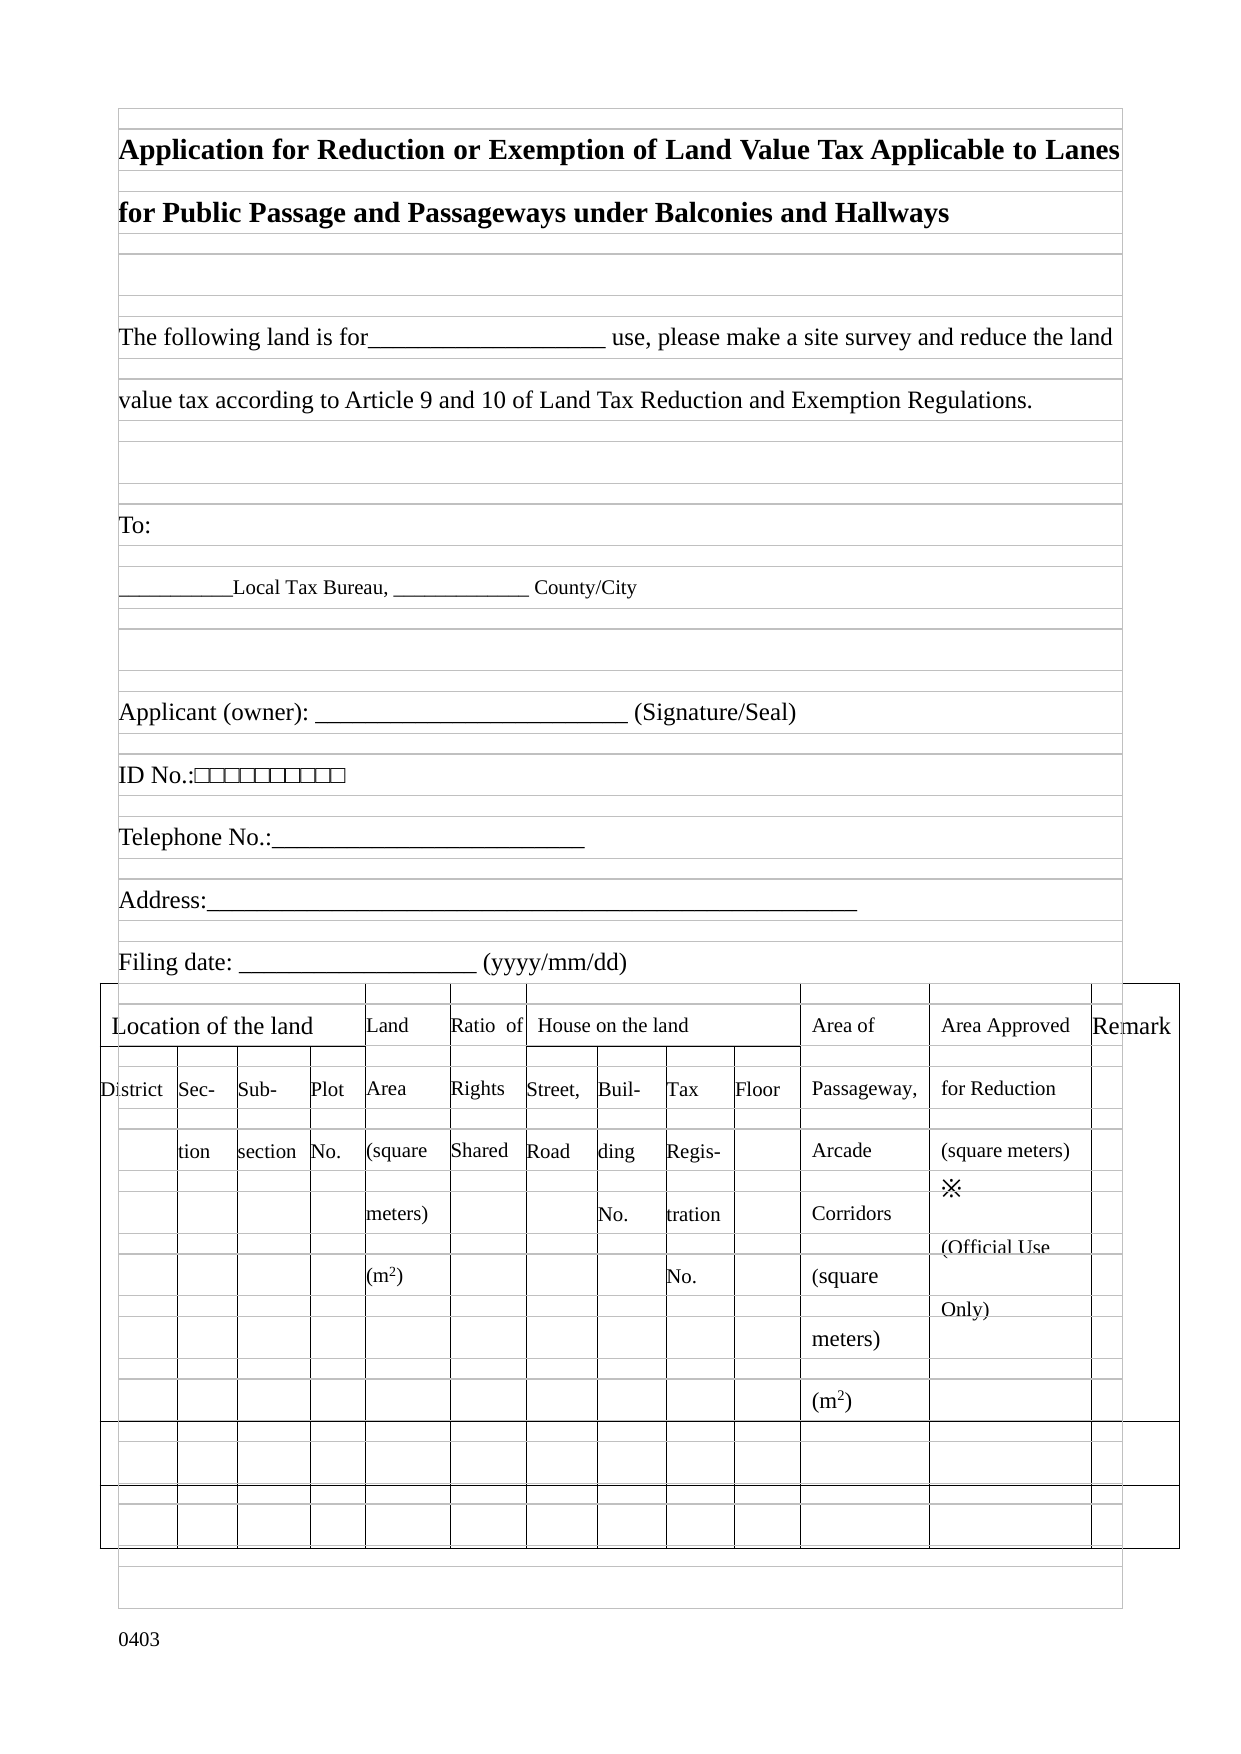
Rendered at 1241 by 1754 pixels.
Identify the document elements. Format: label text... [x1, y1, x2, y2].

table_cell [598, 1380, 666, 1420]
table_cell No. [598, 1192, 666, 1233]
table_cell [311, 1192, 365, 1233]
table_cell [238, 1442, 310, 1483]
table_header meters) [801, 1317, 929, 1358]
text [119, 921, 1122, 941]
table_cell [735, 1171, 800, 1191]
table_header [451, 1171, 526, 1191]
table_header [366, 1234, 450, 1253]
table_cell [119, 1486, 177, 1503]
table_cell [527, 1047, 597, 1066]
table_header Area Approved for Reduction (square meters) (Official Use Only) [930, 1171, 1091, 1191]
table_cell [667, 1359, 734, 1378]
table_header Remark [1092, 1046, 1122, 1066]
table_cell [527, 1442, 597, 1483]
table_header [801, 1046, 929, 1066]
table_header Remark [1092, 1005, 1122, 1045]
table_cell [101, 1486, 118, 1548]
table_cell [598, 1422, 666, 1441]
table_cell District [119, 1234, 177, 1253]
text [119, 359, 1122, 378]
table_cell [178, 1486, 237, 1503]
table_header Arcade [801, 1130, 929, 1170]
text Address:____________________________________________________ [119, 880, 1122, 920]
table_header Remark [1092, 1359, 1122, 1378]
table_cell [178, 1171, 237, 1191]
text The following land is for___________________ use, please make a site survey and reduce the land [119, 317, 1122, 358]
table_cell [527, 1317, 597, 1358]
table_header [801, 984, 929, 1003]
table_cell [598, 1171, 666, 1191]
table_cell [238, 1296, 310, 1316]
table_cell [178, 1255, 237, 1295]
table_cell [178, 1442, 237, 1483]
table_header [366, 1046, 450, 1066]
table_cell [311, 1380, 365, 1420]
table_cell tion [178, 1130, 237, 1170]
text [119, 796, 1122, 816]
text Telephone No.:_________________________ [119, 817, 1122, 858]
table_header [451, 1255, 526, 1295]
table_cell [598, 1296, 666, 1316]
table_header Area Approved for Reduction (square meters) (Official Use Only) [930, 1130, 1091, 1170]
table_cell [667, 1317, 734, 1358]
table_header [451, 1359, 526, 1378]
table_header [366, 1317, 450, 1358]
table_cell [178, 1359, 237, 1378]
table_cell [1092, 1486, 1122, 1503]
text ___________Local Tax Bureau, _____________ County/City [119, 567, 1122, 608]
table_cell [119, 1505, 177, 1545]
table_cell District [119, 1067, 177, 1108]
table_header Rights [451, 1067, 526, 1108]
table_cell [238, 1505, 310, 1545]
table_cell [1123, 1422, 1179, 1485]
table_cell section [238, 1130, 310, 1170]
table_header House on the land [527, 1005, 800, 1045]
table_cell [735, 1380, 800, 1420]
table_cell [667, 1296, 734, 1316]
text [119, 546, 1122, 566]
table_cell [930, 1442, 1091, 1483]
table_cell [527, 1359, 597, 1378]
table_cell [451, 1486, 526, 1503]
table_header Remark [1123, 984, 1179, 1421]
table_cell Regis- [667, 1130, 734, 1170]
table_cell [366, 1442, 450, 1483]
table_cell Floor [735, 1067, 800, 1108]
table_cell District [119, 1171, 177, 1191]
table_header [451, 1234, 526, 1253]
table_header Area Approved for Reduction (square meters) (Official Use Only) [930, 1380, 1091, 1420]
table_cell [735, 1505, 800, 1545]
table_cell [451, 1442, 526, 1483]
table_cell [238, 1380, 310, 1420]
table_cell [735, 1317, 800, 1358]
table_header Area Approved for Reduction (square meters) (Official Use Only) [930, 1296, 1091, 1316]
table_cell [930, 1505, 1091, 1545]
table_cell [735, 1442, 800, 1483]
table_cell [930, 1422, 1091, 1441]
table_cell [598, 1317, 666, 1358]
table_cell [238, 1486, 310, 1503]
table_cell District [119, 1047, 177, 1066]
table_header Area Approved for Reduction (square meters) (Official Use Only) [930, 1192, 1091, 1233]
table_cell District [119, 1192, 177, 1233]
table_cell No. [311, 1130, 365, 1170]
table_cell [178, 1422, 237, 1441]
table_cell ding [598, 1130, 666, 1170]
table_header Area [366, 1067, 450, 1108]
table_cell [311, 1255, 365, 1295]
table_cell [311, 1296, 365, 1316]
table_header Passageway, [801, 1067, 929, 1108]
table_cell District [119, 1380, 177, 1420]
table_cell [238, 1317, 310, 1358]
table_cell [119, 1422, 177, 1441]
table_cell [366, 1505, 450, 1545]
table_cell [735, 1486, 800, 1503]
table_cell [101, 1422, 118, 1485]
table_cell [238, 1359, 310, 1378]
text To: [119, 505, 1122, 545]
table_cell [667, 1047, 734, 1066]
table_cell [735, 1192, 800, 1233]
table_header [801, 1359, 929, 1378]
table_header Remark [1092, 1171, 1122, 1191]
table_header [451, 984, 526, 1003]
table_cell No. [667, 1255, 734, 1295]
table_cell [735, 1047, 800, 1066]
table_cell [667, 1234, 734, 1253]
table_header Remark [1092, 1067, 1122, 1108]
table_header Remark [1092, 1317, 1122, 1358]
table_cell [178, 1296, 237, 1316]
table_cell [735, 1296, 800, 1316]
table_cell [527, 1171, 597, 1191]
table_header Area Approved for Reduction (square meters) (Official Use Only) [930, 1359, 1091, 1378]
table_cell [527, 1422, 597, 1441]
table_cell [178, 1380, 237, 1420]
subtitle [119, 171, 1122, 191]
table_cell [801, 1422, 929, 1441]
table_cell [451, 1422, 526, 1441]
text ID No.:□□□□□□□□□□ [119, 755, 1122, 795]
table_header Location of the land [119, 1005, 365, 1045]
table_cell [178, 1234, 237, 1253]
table_header [451, 1192, 526, 1233]
table_header Remark [1092, 1192, 1122, 1233]
table_cell [598, 1255, 666, 1295]
table_cell Sec- [178, 1067, 237, 1108]
table_cell [930, 1486, 1091, 1503]
table_header meters) [366, 1192, 450, 1233]
text [119, 484, 1122, 503]
table_header Remark [1092, 1380, 1122, 1420]
table_header [366, 984, 450, 1003]
table_cell [598, 1047, 666, 1066]
table_cell [801, 1505, 929, 1545]
table_cell [527, 1296, 597, 1316]
table_cell [238, 1192, 310, 1233]
text [119, 859, 1122, 878]
table_cell [178, 1109, 237, 1128]
table_cell [598, 1359, 666, 1378]
table_cell [1092, 1422, 1122, 1441]
table_cell [527, 1486, 597, 1503]
table_cell [735, 1130, 800, 1170]
table_cell [178, 1192, 237, 1233]
table_header Remark [1092, 1255, 1122, 1295]
table_cell [311, 1234, 365, 1253]
table_header Area Approved for Reduction (square meters) (Official Use Only) [930, 1255, 1091, 1295]
table_header Area Approved for Reduction (square meters) (Official Use Only) [930, 984, 1091, 1003]
text Applicant (owner): _________________________ (Signature/Seal) [119, 692, 1122, 733]
table_cell [735, 1422, 800, 1441]
table_cell District [119, 1359, 177, 1378]
table_cell Buil- [598, 1067, 666, 1108]
subtitle Application for Reduction or Exemption of Land Value Tax Applicable to Lanes [119, 130, 1122, 170]
table_cell [801, 1442, 929, 1483]
table_header Remark [1092, 984, 1122, 1003]
table_cell [178, 1317, 237, 1358]
table_cell [527, 1109, 597, 1128]
table_header [801, 1171, 929, 1191]
table_cell [311, 1109, 365, 1128]
table_header [451, 1317, 526, 1358]
table_cell District [119, 1130, 177, 1170]
table_cell [238, 1234, 310, 1253]
text value tax according to Article 9 and 10 of Land Tax Reduction and Exemption Regulations. [119, 380, 1122, 420]
table_header Remark [1092, 1234, 1122, 1253]
table_header Remark [1092, 1296, 1122, 1316]
table_cell tration [667, 1192, 734, 1233]
table_cell [527, 1255, 597, 1295]
table_cell [451, 1505, 526, 1545]
table_header Remark [1092, 1109, 1122, 1128]
text [119, 734, 1122, 753]
table_cell Road [527, 1130, 597, 1170]
table_header Shared [451, 1130, 526, 1170]
table_cell [311, 1317, 365, 1358]
table_header [451, 1380, 526, 1420]
table_cell [527, 1505, 597, 1545]
table_header Area Approved for Reduction (square meters) (Official Use Only) [930, 1046, 1091, 1066]
table_header [366, 1296, 450, 1316]
table_header [366, 1359, 450, 1378]
table_header Corridors [801, 1192, 929, 1233]
table_cell [735, 1255, 800, 1295]
subtitle for Public Passage and Passageways under Balconies and Hallways [119, 192, 1122, 233]
text [119, 296, 1122, 316]
table_header (square [366, 1130, 450, 1170]
table_cell [311, 1359, 365, 1378]
table_header Area Approved for Reduction (square meters) (Official Use Only) [930, 1005, 1091, 1045]
table_header (square [801, 1255, 929, 1295]
table_header (m2) [366, 1255, 450, 1295]
table_cell [238, 1255, 310, 1295]
table_cell [1092, 1505, 1122, 1545]
table_cell [311, 1047, 365, 1066]
table_cell [311, 1171, 365, 1191]
table_cell [598, 1486, 666, 1503]
table_cell [598, 1505, 666, 1545]
text [119, 671, 1122, 691]
table_cell [119, 1442, 177, 1483]
table_header [366, 1109, 450, 1128]
table_cell Plot [311, 1067, 365, 1108]
table_cell [1123, 1486, 1179, 1548]
table_cell [311, 1442, 365, 1483]
table_cell [598, 1234, 666, 1253]
table_cell [311, 1505, 365, 1545]
table_header Area Approved for Reduction (square meters) (Official Use Only) [930, 1109, 1091, 1128]
table_header Area Approved for Reduction (square meters) (Official Use Only) [930, 1234, 1091, 1253]
table_cell [667, 1442, 734, 1483]
table_cell [527, 1380, 597, 1420]
table_cell [238, 1422, 310, 1441]
table_header [801, 1234, 929, 1253]
table_header Land [366, 1005, 450, 1045]
table_header [451, 1296, 526, 1316]
table_cell [238, 1171, 310, 1191]
table_cell [366, 1422, 450, 1441]
table_header Area of [801, 1005, 929, 1045]
table_cell Sub- [238, 1067, 310, 1108]
table_cell [238, 1109, 310, 1128]
table_cell [667, 1109, 734, 1128]
table_cell District [119, 1296, 177, 1316]
text Filing date: ___________________ (yyyy/mm/dd) [119, 942, 1122, 983]
table_cell [527, 1192, 597, 1233]
table_cell District [119, 1255, 177, 1295]
table_header (m2) [801, 1380, 929, 1420]
table_cell [667, 1505, 734, 1545]
table_cell [667, 1171, 734, 1191]
table_header [801, 1296, 929, 1316]
table_cell [598, 1442, 666, 1483]
table_header [366, 1380, 450, 1420]
table_cell [598, 1109, 666, 1128]
table_cell [735, 1234, 800, 1253]
table_header [527, 984, 800, 1003]
table_header [801, 1109, 929, 1128]
table_header Remark [1092, 1130, 1122, 1170]
table_cell [178, 1047, 237, 1066]
table_header [451, 1109, 526, 1128]
table_cell Tax [667, 1067, 734, 1108]
table_cell Street, [527, 1067, 597, 1108]
table_header Area Approved for Reduction (square meters) (Official Use Only) [930, 1067, 1091, 1108]
table_header Location of the land [101, 984, 118, 1046]
subtitle [119, 109, 1122, 128]
table_cell [801, 1486, 929, 1503]
table_cell [366, 1486, 450, 1503]
table_cell District [119, 1317, 177, 1358]
table_cell [735, 1359, 800, 1378]
table_cell [1092, 1442, 1122, 1483]
table_cell [238, 1047, 310, 1066]
table_cell [527, 1234, 597, 1253]
table_header Location of the land [119, 984, 365, 1003]
table_header [366, 1171, 450, 1191]
table_header Ratio of [451, 1005, 526, 1045]
table_cell [667, 1380, 734, 1420]
table_cell [311, 1422, 365, 1441]
table_cell [311, 1486, 365, 1503]
table_cell [667, 1486, 734, 1503]
table_cell [735, 1109, 800, 1128]
table_cell District [119, 1109, 177, 1128]
table_header Area Approved for Reduction (square meters) (Official Use Only) [930, 1317, 1091, 1358]
table_cell [178, 1505, 237, 1545]
table_cell [667, 1422, 734, 1441]
table_cell District [101, 1047, 118, 1421]
table_header [451, 1046, 526, 1066]
